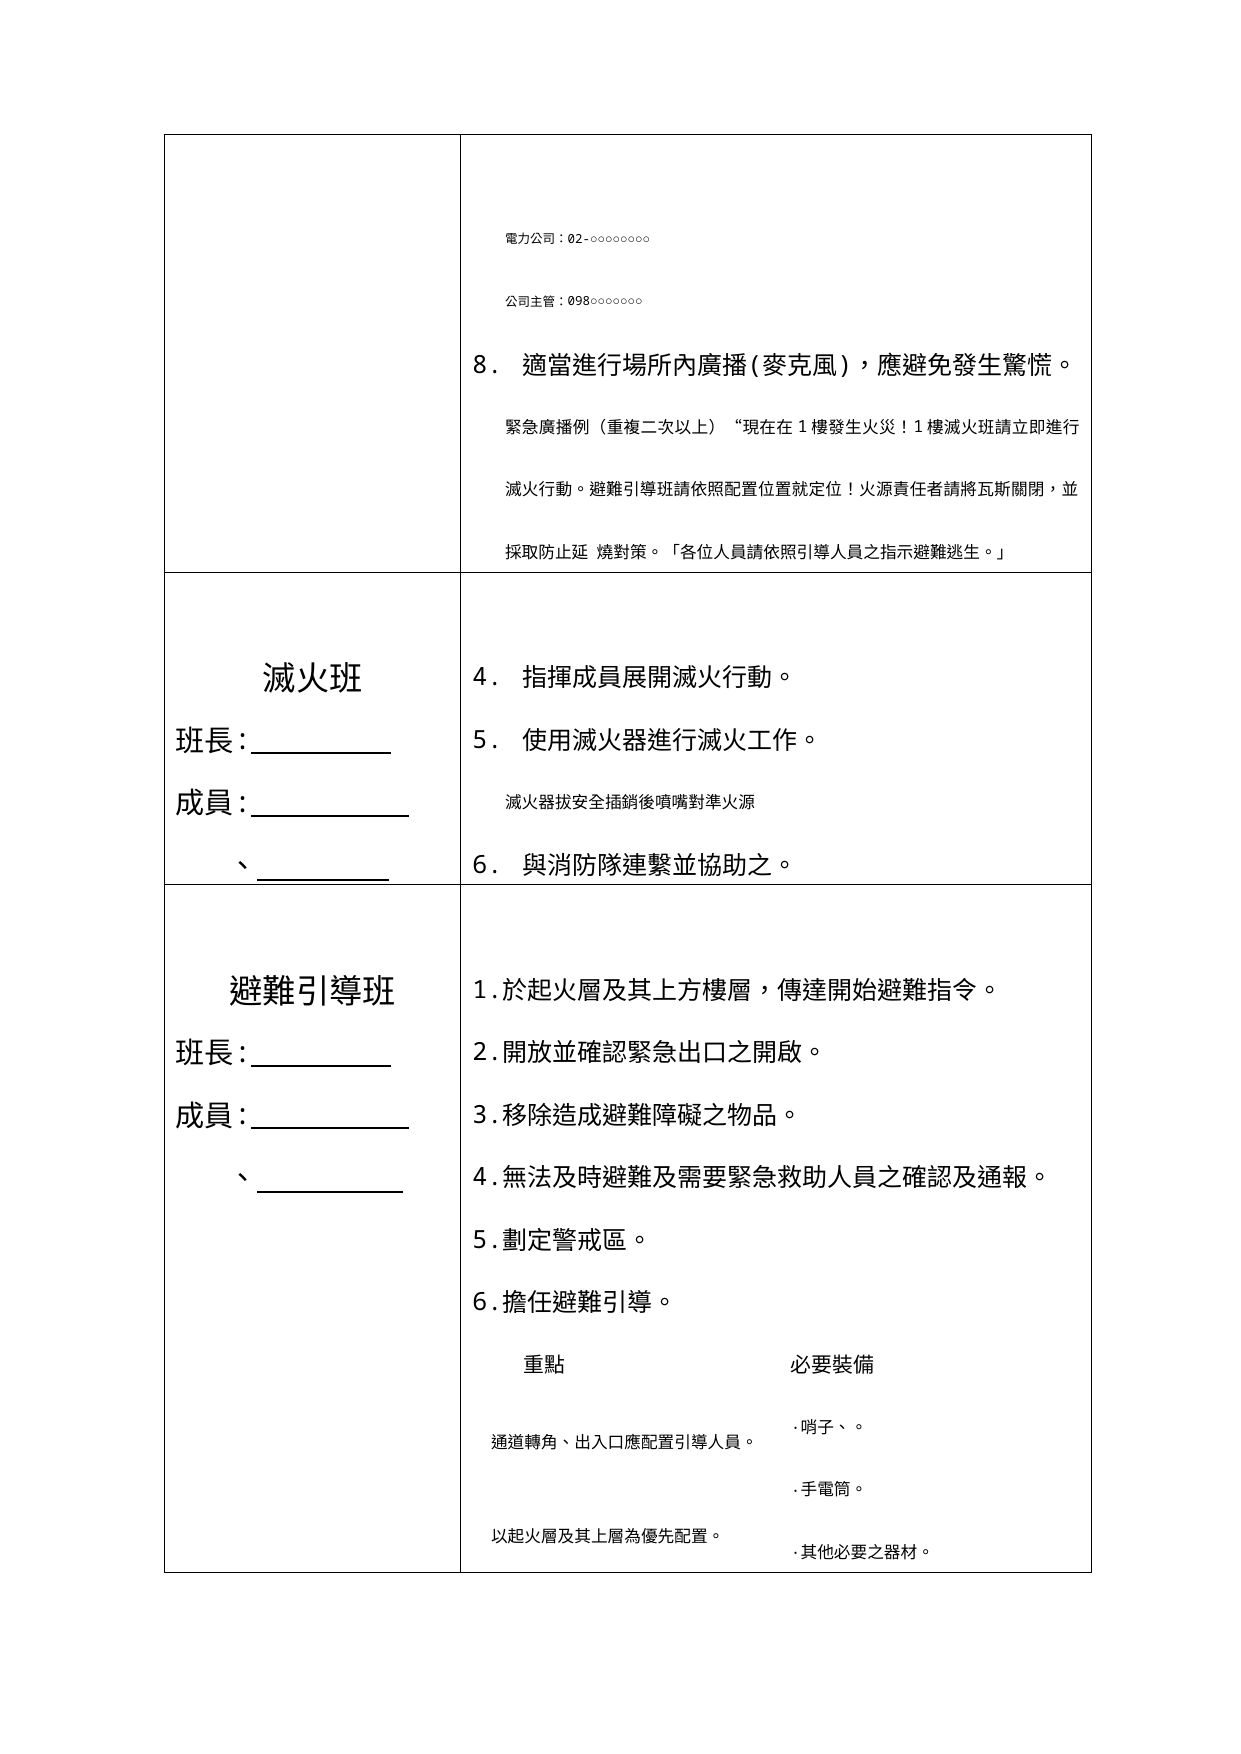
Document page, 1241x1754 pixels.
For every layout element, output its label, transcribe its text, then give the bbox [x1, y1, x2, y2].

table_cell 1.於起火層及其上方樓層，傳達開始避難指令。 2.開放並確認緊急出口之開啟。 3.移除造成避難障礙之物品。 4.無法及時避難及需要緊急救助人員之確認及通報。 5.劃定警戒區。 6.擔任避難引導。 [461, 885, 1091, 1572]
table_cell 避難引導班 班長: 成員: 、 [165, 885, 460, 1572]
table_cell 滅火班 班長: 成員: 、 [165, 573, 460, 884]
table_cell 指揮成員展開滅火行動。 使用滅火器進行滅火工作。 滅火器拔安全插銷後噴嘴對準火源 與消防隊連繫並協助之。 [461, 573, 1091, 884]
table_header 必要裝備 [779, 1322, 1080, 1384]
table_cell [165, 135, 460, 572]
table_cell 電力公司：02-○○○○○○○○ 公司主管：098○○○○○○○ 適當進行場所內廣播(麥克風)，應避免發生驚慌。 緊急廣播例（重複二次以上）“現在在1樓發生火災！1樓滅火班請立即進行滅火行動。避難引導班請依照配置位置就定位！火源責任者請將瓦斯關閉，並採取防止延 燒對策。「各位人員請依照引導人員之指示避難逃生。」 [461, 135, 1091, 572]
table_cell ‧哨子、。 ‧手電筒。 ‧其他必要之器材。 [779, 1384, 1080, 1572]
table_header 重點 [480, 1322, 779, 1384]
table_cell 通道轉角、出入口應配置引導人員。 以起火層及其上層為優先配置。 [480, 1384, 779, 1572]
